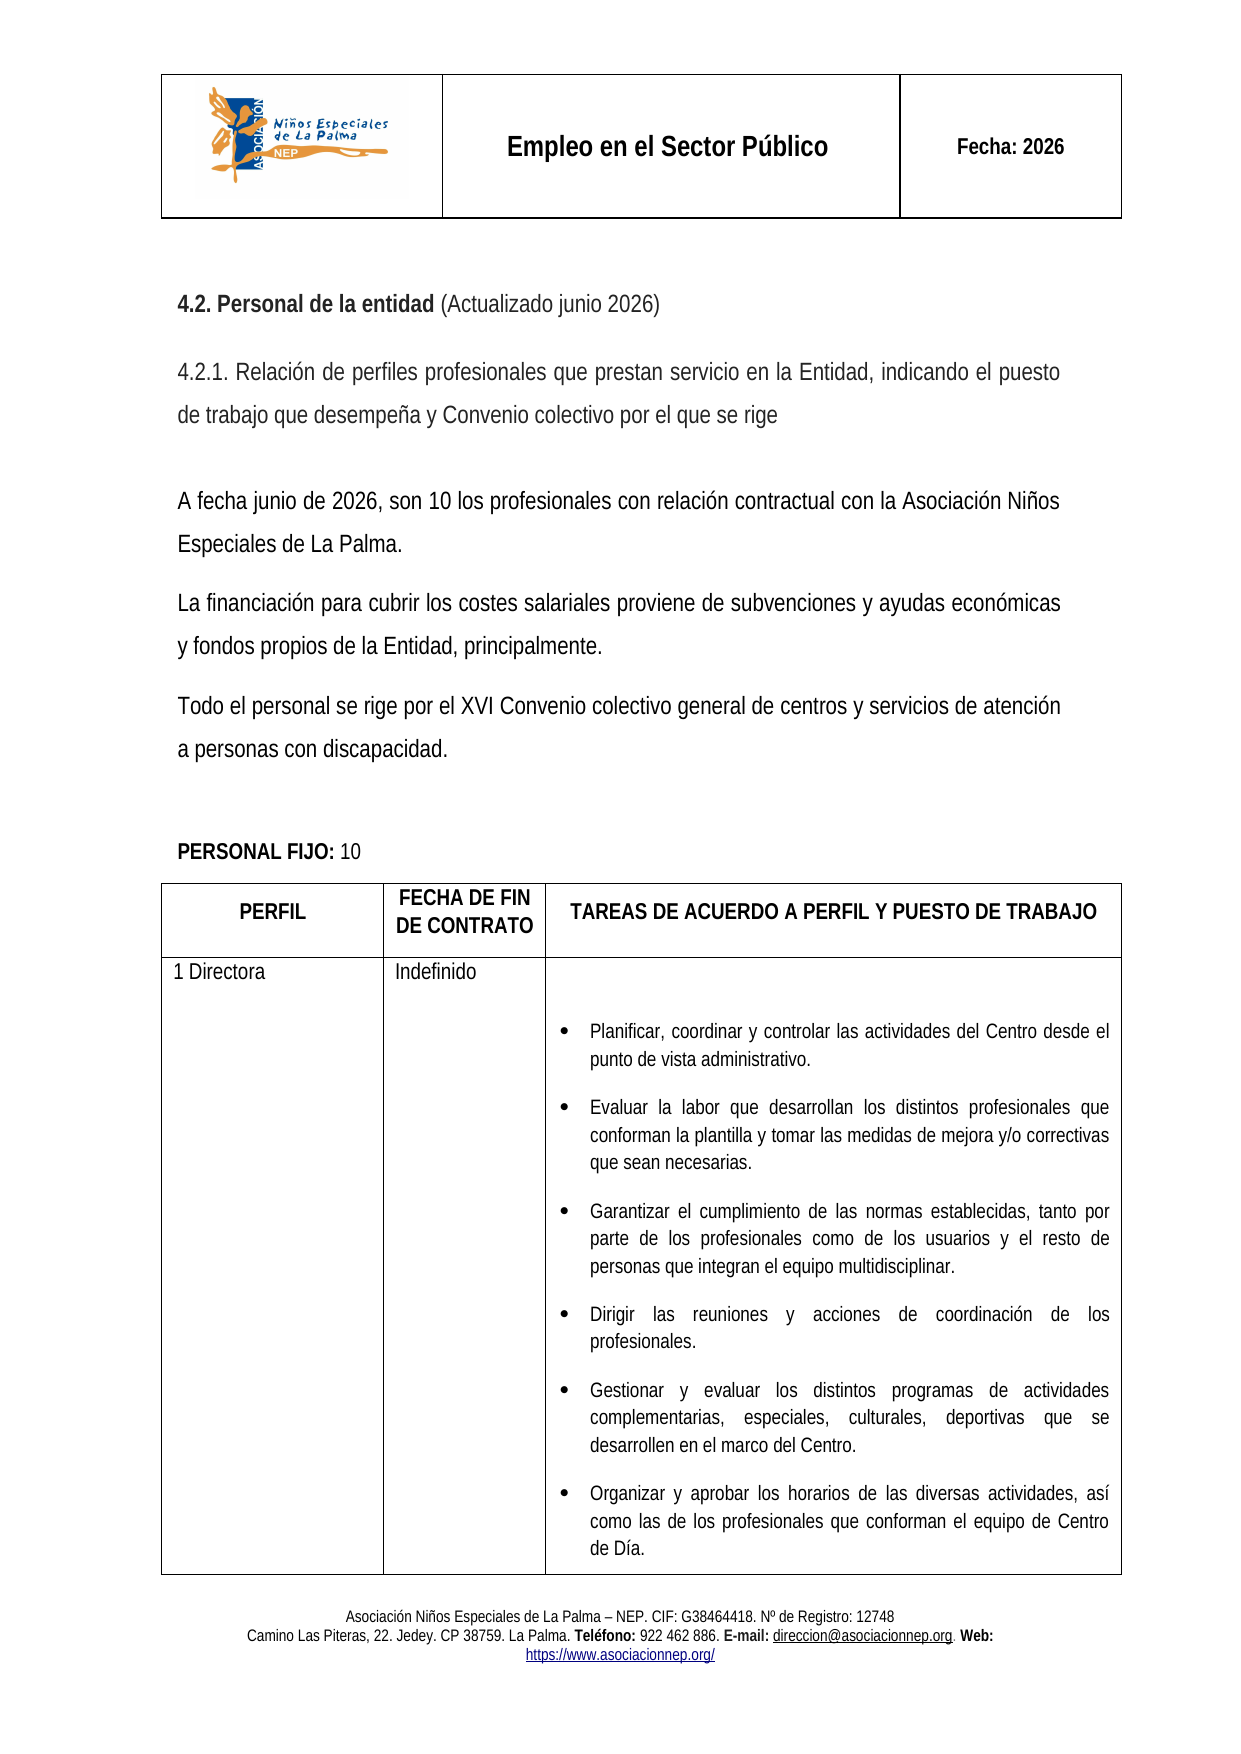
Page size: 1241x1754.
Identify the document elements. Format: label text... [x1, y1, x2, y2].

table_cell Planificar, coordinar y controlar las actividades del Centro desde el punto de vista administrativo. Evaluar la labor que desarrollan los distintos profesionales que conforman la plantilla y tomar las medidas de mejora y/o correctivas que sean necesarias. Garantizar el cumplimiento de las normas establecidas, tanto por parte de los profesionales como de los usuarios y el resto de personas que integran el equipo multidisciplinar. Dirigir las reuniones y acciones de coordinación de los profesionales. Gestionar y evaluar los distintos programas de actividades complementarias, especiales, culturales, deportivas que se desarrollen en el marco del Centro. Organizar y aprobar los horarios de las diversas actividades, así como las de los profesionales que conforman el equipo de Centro de Día. Gestionar y responder ante el Cabildo Insular y el Gobierno de Canarias de todos los asuntos relacionados con el Centro [546, 958, 1121, 1574]
text 4.2.1. Relación de perfiles profesionales que prestan servicio en la Entidad, indicando el puesto de trabajo que desempeña y Convenio colectivo por el que se rige [177, 357, 1063, 429]
text La financiación para cubrir los costes salariales proviene de subvenciones y ayudas económicas y fondos propios de la Entidad, principalmente. [177, 588, 1063, 660]
text PERSONAL FIJO: 10 [177, 838, 1063, 864]
table_header TAREAS DE ACUERDO A PERFIL Y PUESTO DE TRABAJO [546, 884, 1121, 957]
text 4.2. Personal de la entidad (Actualizado junio 2026) [177, 289, 1063, 318]
table_header FECHA DE FIN DE CONTRATO [384, 884, 545, 957]
text A fecha junio de 2026, son 10 los profesionales con relación contractual con la Asociación Niños Especiales de La Palma. [177, 486, 1063, 557]
text Todo el personal se rige por el XVI Convenio colectivo general de centros y servicios de atención a personas con discapacidad. [177, 691, 1063, 762]
table_header PERFIL [162, 884, 383, 957]
table_cell 1 Directora [162, 958, 383, 1574]
table_cell Indefinido [384, 958, 545, 1574]
